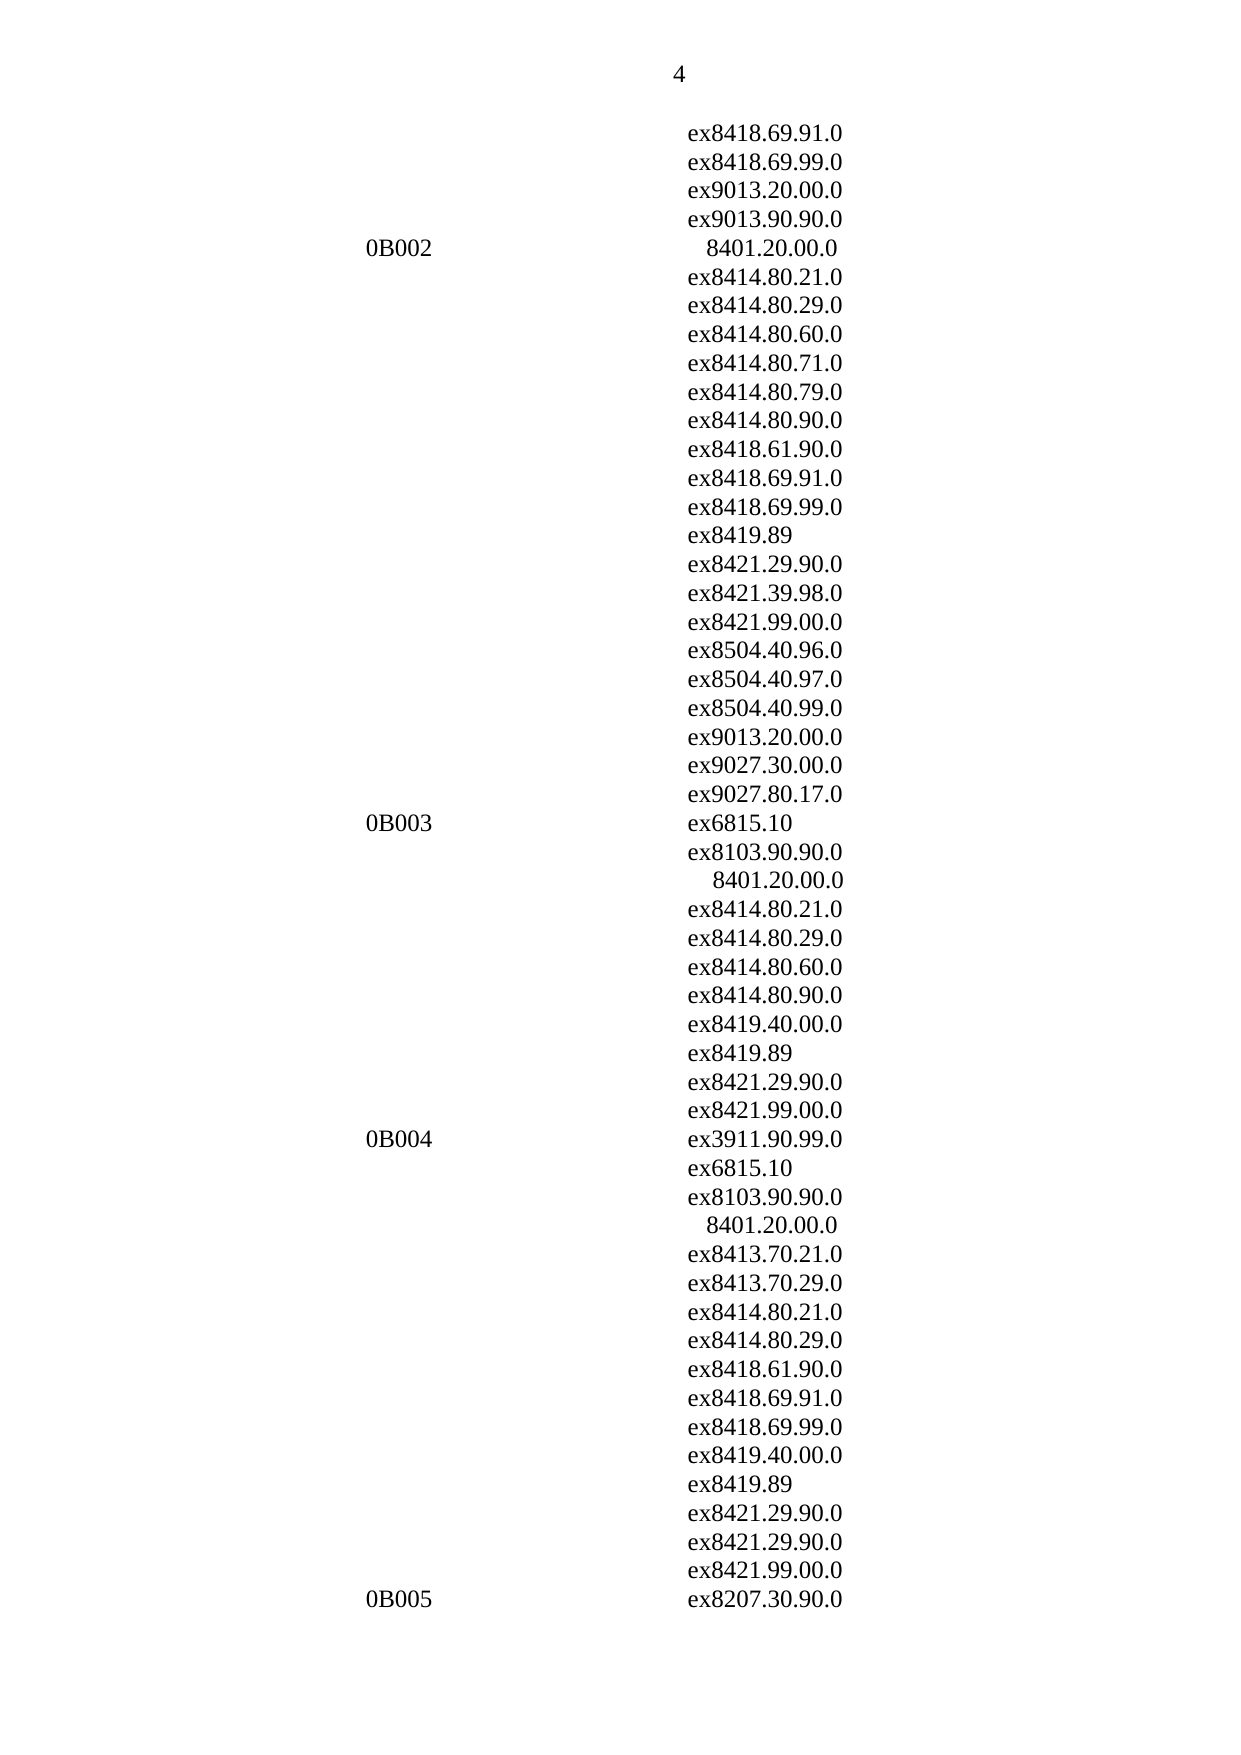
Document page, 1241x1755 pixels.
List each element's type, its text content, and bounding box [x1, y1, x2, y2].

table_cell [999, 952, 1004, 981]
table_cell ex8418.69.99.0 [676, 147, 999, 176]
table_cell [354, 549, 676, 578]
table_cell [999, 894, 1004, 923]
table_cell [354, 1326, 676, 1354]
table_cell ex8418.61.90.0 [676, 434, 999, 463]
table_cell [354, 521, 676, 549]
table_cell [354, 118, 676, 147]
table_cell [354, 1038, 676, 1067]
table_cell ex8414.80.21.0 [676, 1297, 999, 1326]
table_cell 8401.20.00.0 [676, 866, 999, 894]
table_cell ex8504.40.99.0 [676, 693, 999, 722]
table_cell ex8419.89 [676, 1038, 999, 1067]
table_cell [999, 176, 1004, 204]
table_cell ex9013.90.90.0 [676, 204, 999, 233]
table_cell [354, 262, 676, 291]
table_cell [999, 118, 1004, 147]
table_cell ex8418.61.90.0 [676, 1354, 999, 1383]
table_cell 0B004 [354, 1124, 676, 1153]
table_cell [999, 1498, 1004, 1527]
table_cell ex9027.30.00.0 [676, 751, 999, 779]
table_cell [354, 1412, 676, 1441]
table_cell [999, 348, 1004, 377]
table_cell ex8414.80.71.0 [676, 348, 999, 377]
table_cell 0B005 [354, 1584, 676, 1613]
table_cell [354, 1239, 676, 1268]
table_cell [999, 722, 1004, 751]
table_cell ex8414.80.60.0 [676, 952, 999, 981]
table_cell ex8421.99.00.0 [676, 1096, 999, 1124]
table_cell [354, 1182, 676, 1211]
table_cell ex8421.29.90.0 [676, 1527, 999, 1556]
table_cell [999, 664, 1004, 693]
table_cell ex8418.69.91.0 [676, 1383, 999, 1412]
table_cell ex8421.29.90.0 [676, 1067, 999, 1096]
table_cell [354, 1498, 676, 1527]
table_cell [999, 377, 1004, 406]
table_cell [999, 319, 1004, 348]
table_cell [354, 406, 676, 434]
table_cell ex8419.89 [676, 521, 999, 549]
table_cell [354, 981, 676, 1009]
table_cell ex8413.70.29.0 [676, 1268, 999, 1297]
table_cell ex8421.29.90.0 [676, 1498, 999, 1527]
table_cell ex9027.80.17.0 [676, 779, 999, 808]
table_cell [999, 1268, 1004, 1297]
table_cell [354, 291, 676, 319]
table_cell [999, 1383, 1004, 1412]
table_cell [354, 1009, 676, 1038]
table_cell [999, 1556, 1004, 1584]
table_cell ex8504.40.97.0 [676, 664, 999, 693]
table_cell [354, 607, 676, 636]
table_cell ex3911.90.99.0 [676, 1124, 1004, 1153]
table_cell [354, 1527, 676, 1556]
table_cell [354, 779, 676, 808]
table_cell ex8414.80.29.0 [676, 1326, 999, 1354]
table_cell ex8418.69.91.0 [676, 463, 999, 492]
table_cell [354, 923, 676, 952]
table_cell [999, 1297, 1004, 1326]
table_cell ex8418.69.99.0 [676, 1412, 999, 1441]
table_cell [354, 636, 676, 664]
table_cell [999, 492, 1004, 521]
table_cell ex6815.10 [676, 808, 999, 837]
table_cell [354, 319, 676, 348]
table_cell 8401.20.00.0 [676, 233, 1004, 262]
table_cell ex8414.80.29.0 [676, 923, 999, 952]
table_cell [354, 664, 676, 693]
table_cell ex9013.20.00.0 [676, 722, 999, 751]
table_cell [999, 1441, 1004, 1469]
table_cell ex8103.90.90.0 [676, 837, 999, 866]
table_cell [999, 406, 1004, 434]
table_cell [354, 1096, 676, 1124]
table_cell ex8414.80.60.0 [676, 319, 999, 348]
table_cell [354, 348, 676, 377]
table_cell [999, 837, 1004, 866]
table_cell [999, 779, 1004, 808]
table_cell [999, 607, 1004, 636]
table_cell [354, 1268, 676, 1297]
table_cell [999, 751, 1004, 779]
table_cell [999, 521, 1004, 549]
table_cell ex9013.20.00.0 [676, 176, 999, 204]
table_cell [354, 722, 676, 751]
table_cell ex8421.99.00.0 [676, 1556, 999, 1584]
table_cell [999, 1412, 1004, 1441]
table_cell [999, 434, 1004, 463]
table_cell [354, 1556, 676, 1584]
table_cell [354, 1354, 676, 1383]
table_cell ex8414.80.79.0 [676, 377, 999, 406]
table_cell [354, 1383, 676, 1412]
table_cell ex6815.10 [676, 1153, 1004, 1182]
table_cell [999, 1038, 1004, 1067]
table_cell ex8418.69.91.0 [676, 118, 999, 147]
table_cell [999, 923, 1004, 952]
table_cell [354, 176, 676, 204]
table_cell [999, 1067, 1004, 1096]
table_cell [999, 463, 1004, 492]
table_cell ex8419.40.00.0 [676, 1009, 999, 1038]
table_cell ex8414.80.21.0 [676, 262, 999, 291]
table_cell [999, 693, 1004, 722]
table_cell [354, 952, 676, 981]
table_cell ex8103.90.90.0 [676, 1182, 1004, 1211]
table_cell 8401.20.00.0 [676, 1211, 1004, 1239]
table_cell [999, 981, 1004, 1009]
table_cell ex8207.30.90.0 [676, 1584, 1004, 1613]
table_cell [354, 837, 676, 866]
table_cell [999, 204, 1004, 233]
table_cell [354, 1469, 676, 1498]
table_cell ex8421.39.98.0 [676, 578, 999, 607]
table_cell [354, 1297, 676, 1326]
table_cell ex8414.80.90.0 [676, 406, 999, 434]
table_cell [354, 204, 676, 233]
table_cell ex8419.89 [676, 1469, 999, 1498]
table_cell ex8419.40.00.0 [676, 1441, 999, 1469]
table_cell [354, 1067, 676, 1096]
table_cell [354, 1441, 676, 1469]
table_cell [354, 492, 676, 521]
table_cell ex8504.40.96.0 [676, 636, 999, 664]
table_cell ex8414.80.29.0 [676, 291, 999, 319]
table_cell [354, 1153, 676, 1182]
table_cell [354, 894, 676, 923]
table_cell [999, 549, 1004, 578]
table_cell [999, 262, 1004, 291]
table_cell [999, 636, 1004, 664]
table_cell ex8414.80.90.0 [676, 981, 999, 1009]
table_cell [999, 808, 1004, 837]
table_cell ex8413.70.21.0 [676, 1239, 1004, 1268]
table_cell [354, 377, 676, 406]
table_cell ex8421.99.00.0 [676, 607, 999, 636]
table_cell [999, 1096, 1004, 1124]
table_cell [354, 434, 676, 463]
table_cell [354, 578, 676, 607]
table_cell [999, 1527, 1004, 1556]
table_cell [354, 463, 676, 492]
table_cell [999, 578, 1004, 607]
table_cell [354, 866, 676, 894]
table_cell [999, 291, 1004, 319]
table_cell [999, 1009, 1004, 1038]
table_cell ex8414.80.21.0 [676, 894, 999, 923]
table_cell [999, 1469, 1004, 1498]
table_cell [354, 147, 676, 176]
table_cell [354, 693, 676, 722]
table_cell ex8418.69.99.0 [676, 492, 999, 521]
table_cell [354, 751, 676, 779]
table_cell 0B003 [354, 808, 676, 837]
table_cell 0B002 [354, 233, 676, 262]
table_cell [999, 147, 1004, 176]
table_cell [999, 1354, 1004, 1383]
table_cell ex8421.29.90.0 [676, 549, 999, 578]
table_cell [999, 1326, 1004, 1354]
table_cell [999, 866, 1004, 894]
table_cell [354, 1211, 676, 1239]
